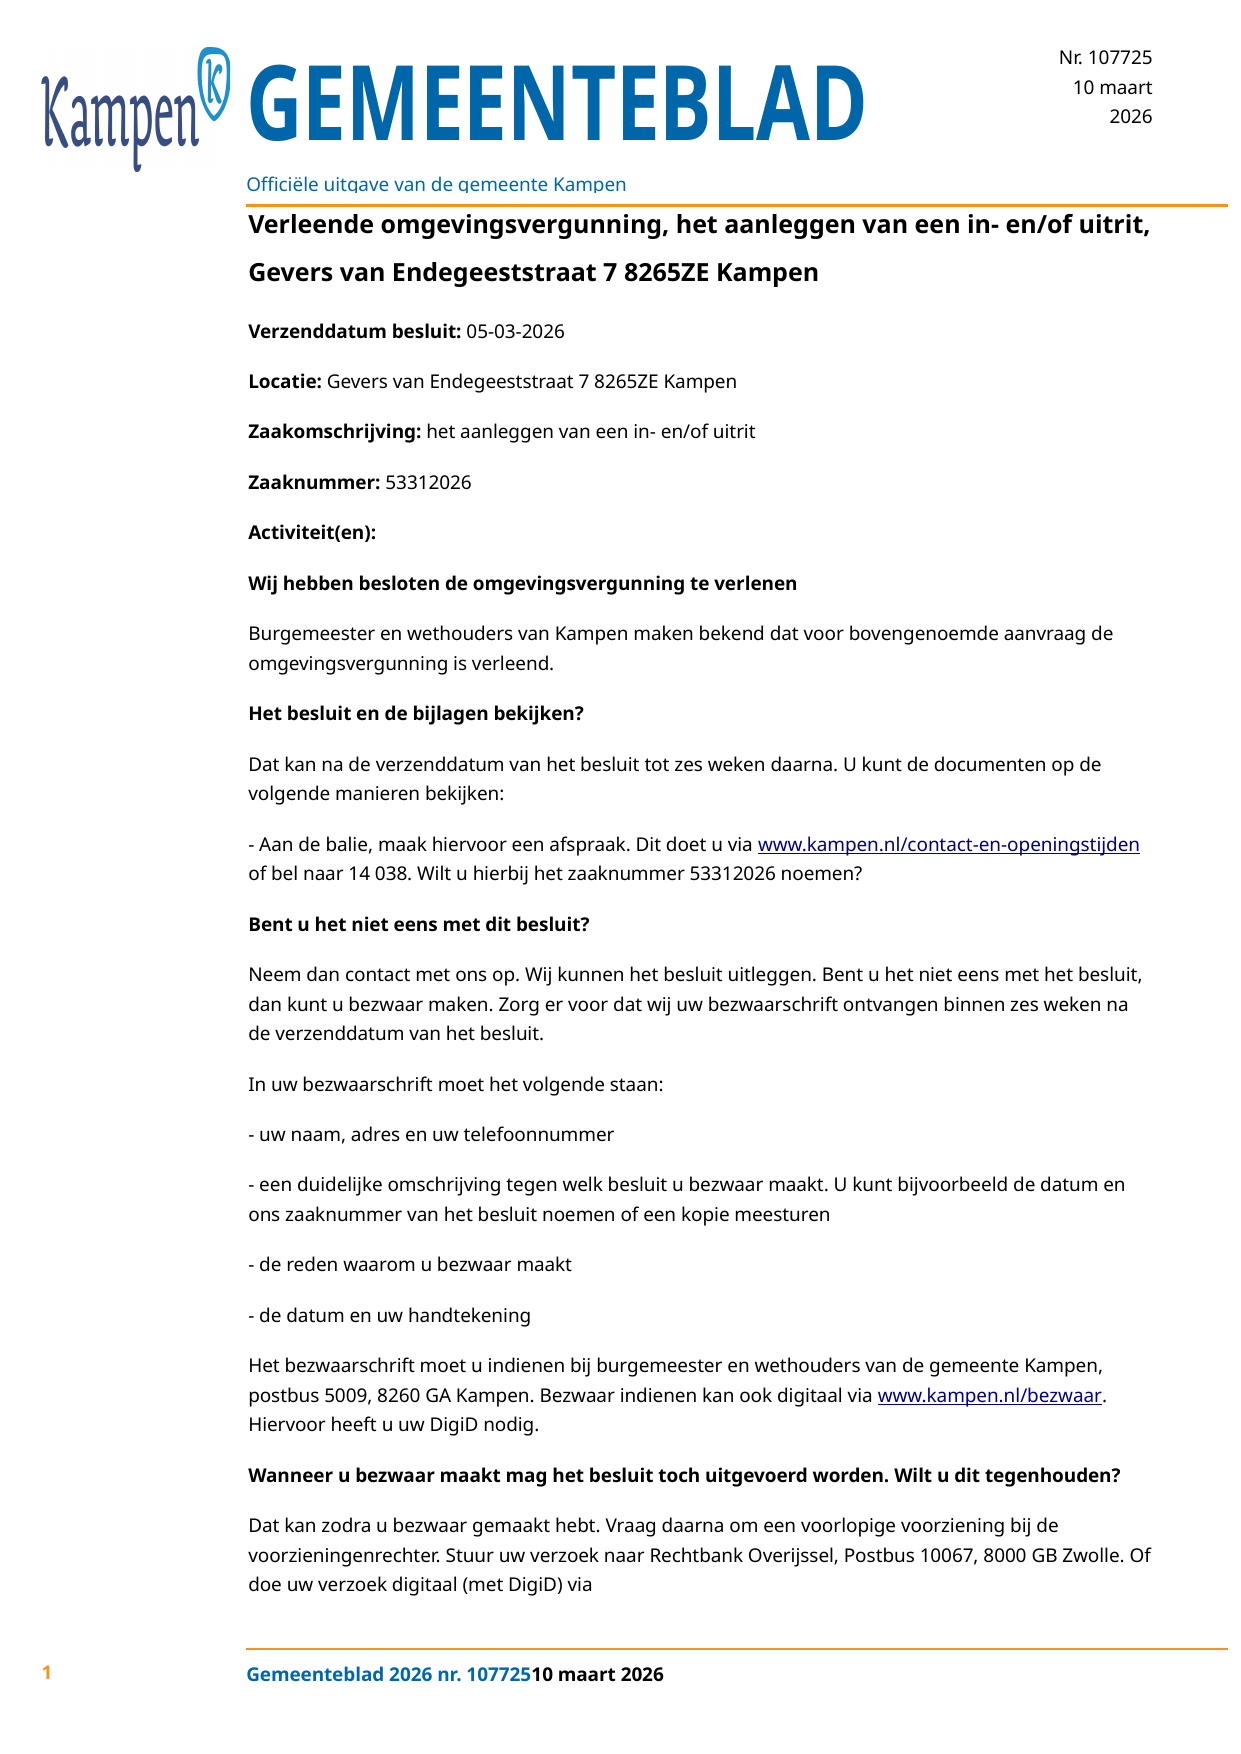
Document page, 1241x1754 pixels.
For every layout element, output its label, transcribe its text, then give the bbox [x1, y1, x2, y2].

picture [41, 47, 231, 172]
text Verleende omgevingsvergunning, het aanleggen van een in- en/of uitrit, Gevers van Endegeeststraat 7 8265ZE Kampen [248, 207, 1152, 288]
text Zaaknummer: 53312026 [248, 469, 1152, 495]
text Het bezwaarschrift moet u indienen bij burgemeester en wethouders van de gemeente Kampen, postbus 5009, 8260 GA Kampen. Bezwaar indienen kan ook digitaal via www.kampen.nl/bezwaar. Hiervoor heeft u uw DigiD nodig. [248, 1352, 1152, 1437]
text Dat kan na de verzenddatum van het besluit tot zes weken daarna. U kunt de documenten op de volgende manieren bekijken: [248, 751, 1152, 806]
text Verzenddatum besluit: 05-03-2026 [248, 318, 1152, 344]
text Burgemeester en wethouders van Kampen maken bekend dat voor bovengenoemde aanvraag de omgevingsvergunning is verleend. [248, 620, 1152, 676]
text Dat kan zodra u bezwaar gemaakt hebt. Vraag daarna om een voorlopige voorziening bij de voorzieningenrechter. Stuur uw verzoek naar Rechtbank Overijssel, Postbus 10067, 8000 GB Zwolle. Of doe uw verzoek digitaal (met DigiD) via [248, 1512, 1152, 1597]
text - de reden waarom u bezwaar maakt [248, 1252, 1152, 1277]
text - uw naam, adres en uw telefoonnummer [248, 1121, 1152, 1147]
text In uw bezwaarschrift moet het volgende staan: [248, 1071, 1152, 1097]
text - de datum en uw handtekening [248, 1302, 1152, 1328]
text Activiteit(en): [248, 519, 1152, 545]
text Zaakomschrijving: het aanleggen van een in- en/of uitrit [248, 419, 1152, 444]
text Het besluit en de bijlagen bekijken? [248, 700, 1152, 726]
text Wij hebben besloten de omgevingsvergunning te verlenen [248, 570, 1152, 596]
text - een duidelijke omschrijving tegen welk besluit u bezwaar maakt. U kunt bijvoorbeeld de datum en ons zaaknummer van het besluit noemen of een kopie meesturen [248, 1172, 1152, 1227]
text Neem dan contact met ons op. Wij kunnen het besluit uitleggen. Bent u het niet eens met het besluit, dan kunt u bezwaar maken. Zorg er voor dat wij uw bezwaarschrift ontvangen binnen zes weken na de verzenddatum van het besluit. [248, 961, 1152, 1046]
text Bent u het niet eens met dit besluit? [248, 911, 1152, 937]
text - Aan de balie, maak hiervoor een afspraak. Dit doet u via www.kampen.nl/contact-en-openingstijden of bel naar 14 038. Wilt u hierbij het zaaknummer 53312026 noemen? [248, 831, 1152, 886]
text Locatie: Gevers van Endegeeststraat 7 8265ZE Kampen [248, 368, 1152, 394]
text Wanneer u bezwaar maakt mag het besluit toch uitgevoerd worden. Wilt u dit tegenhouden? [248, 1462, 1152, 1488]
